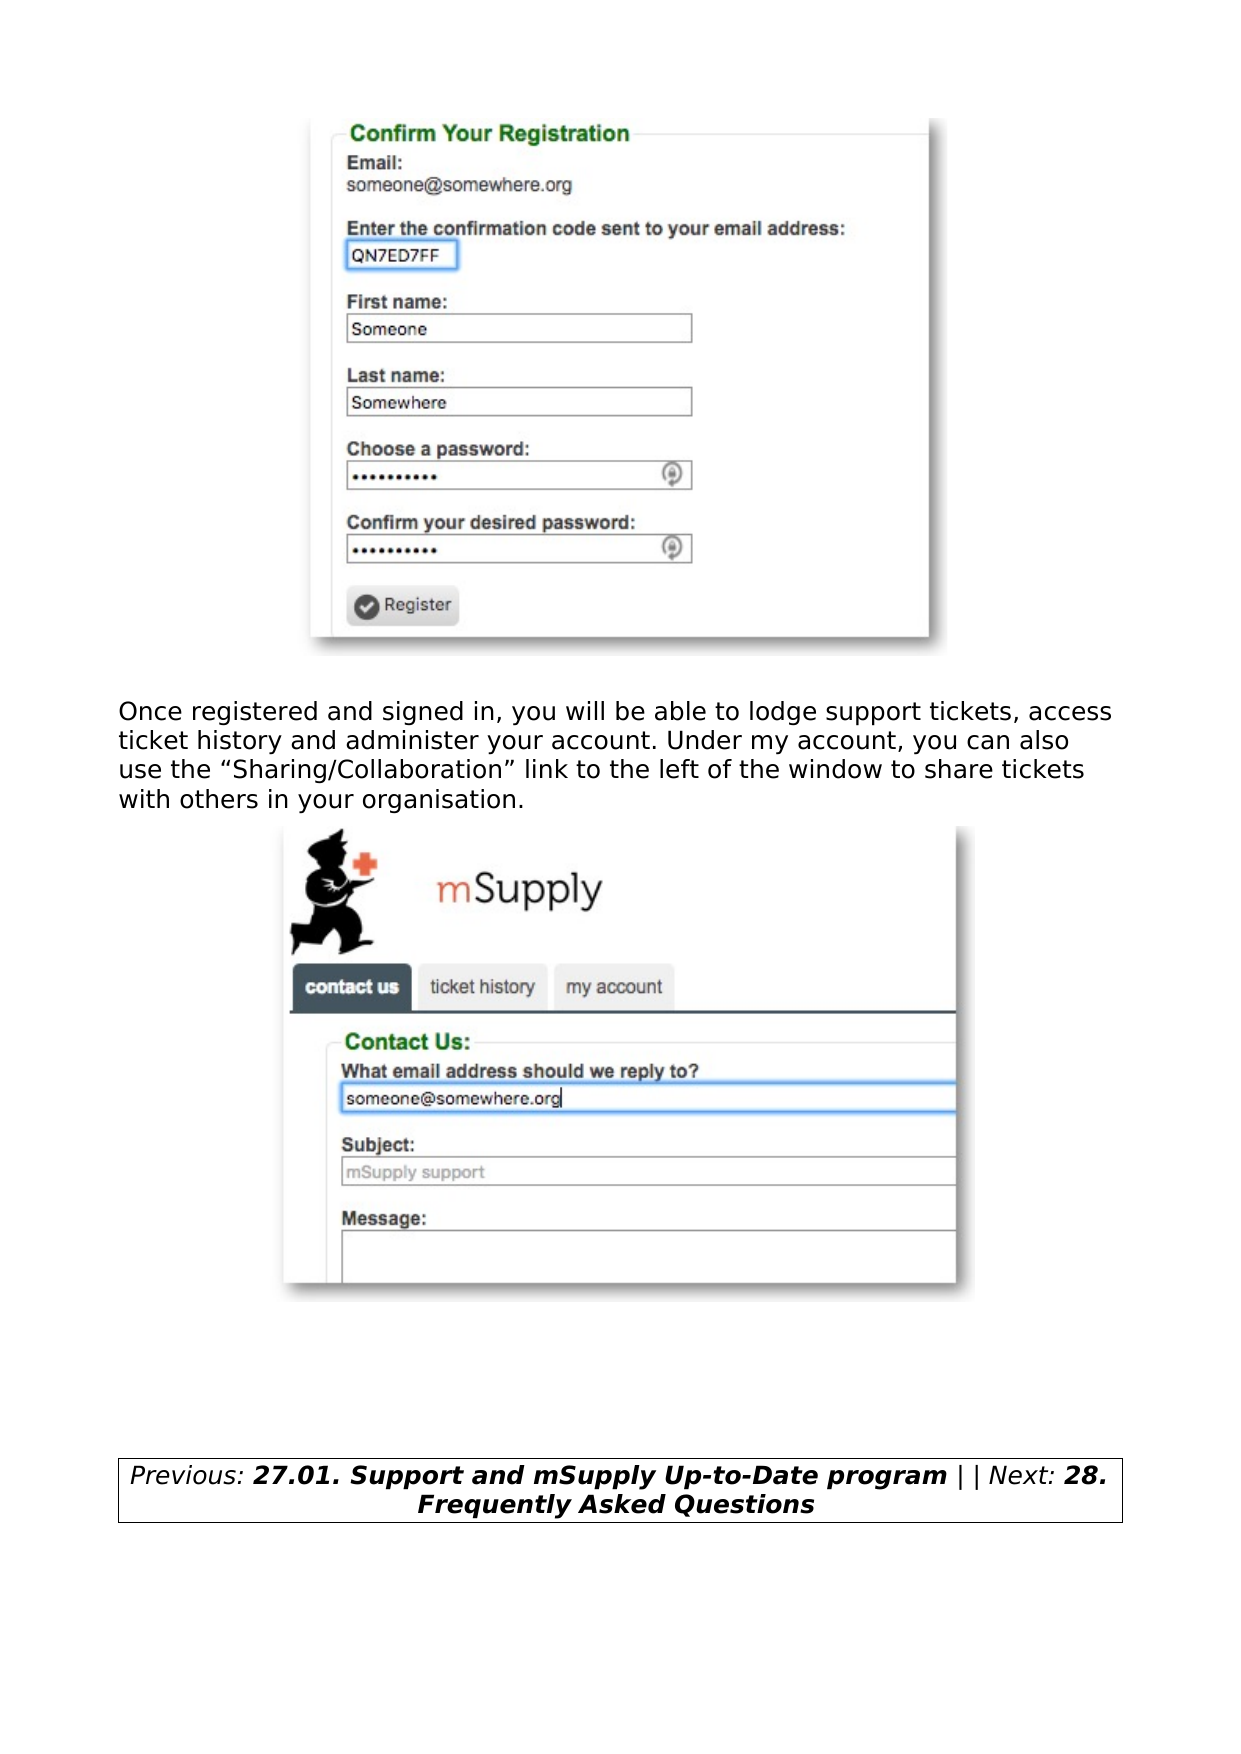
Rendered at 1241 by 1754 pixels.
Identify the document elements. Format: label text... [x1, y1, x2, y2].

table_header Previous: 27.01. Support and mSupply Up-to-Date program | | Next: 28. Frequently Asked Questions [119, 1459, 1122, 1522]
text Once registered and signed in, you will be able to lodge support tickets, access ticket history and administer your account. Under my account, you can also use the “Sharing/Collaboration” link to the left of the window to share tickets with others in your organisation. [118, 697, 1122, 814]
picture [292, 118, 948, 656]
picture [265, 826, 975, 1302]
